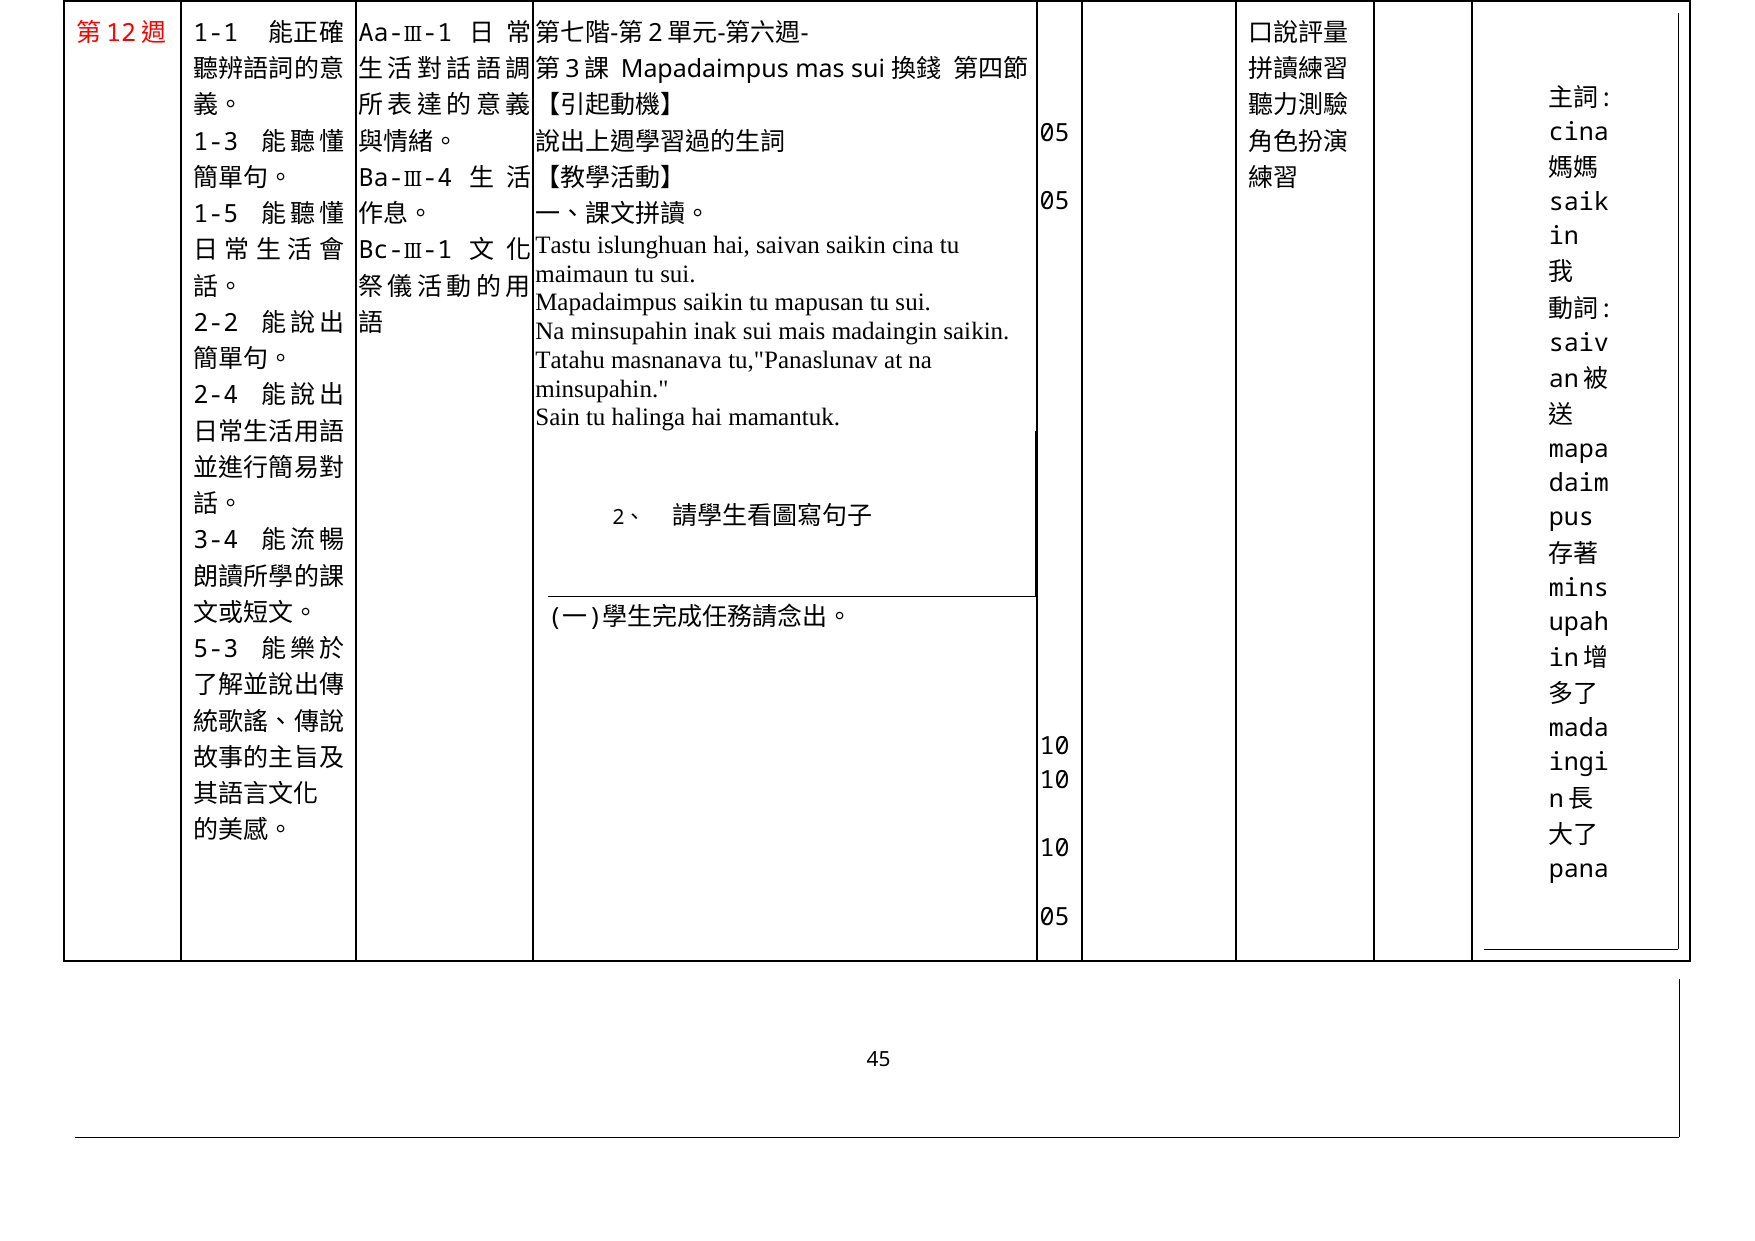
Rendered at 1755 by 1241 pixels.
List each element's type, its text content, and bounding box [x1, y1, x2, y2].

table_cell [1083, 2, 1235, 959]
table_cell 1-1 能正確聽辨語詞的意義。 1-3 能聽懂簡單句。 1-5 能聽懂日常生活會話。 2-2 能說出簡單句。 2-4 能說出日常生活用語並進行簡易對話。 3-4 能流暢朗讀所學的課文或短文。 5-3 能樂於了解並說出傳統歌謠、傳說故事的主旨及其語言文化 的美感。 [182, 2, 355, 959]
table_cell [1375, 2, 1471, 959]
table_cell Aa-Ⅲ-1日常生活對話語調所表達的意義與情緒。 Ba-Ⅲ-4生活作息。 Bc-Ⅲ-1文化祭儀活動的用語 [357, 2, 532, 959]
table_cell 05 05 10 10 10 05 [1038, 2, 1081, 959]
table_cell 第七階-第2單元-第六週- 第3課 Mapadaimpus mas sui 換錢 第四節 【引起動機】 說出上週學習過的生詞 【教學活動】 一、課文拼讀。 Tastu islunghuan hai, saivan saikin cina tu maimaun tu sui. Mapadaimpus saikin tu mapusan tu sui. Na minsupahin inak sui mais madaingin saikin. Tatahu masnanava tu,"Panaslunav at na minsupahin." Sain tu halinga hai mamantuk. 請學生看圖寫句子 (一)學生完成任務請念出。 三、隨機閃示卡 (一)老師隨機閃示漢字句型卡，請學生念出族語，最先搶答得給予獎勵。 (二)亦可以在wordwall閃式卡遊戲活動。 範例:圖中漢字，請學生念出族語。 【綜合活動】 複習課文 二、請學生將看圖寫句子念出。 [534, 2, 1036, 959]
table_cell 主詞: cina媽媽 saikin 我 動詞: saivan被送 mapadaimpus存著 minsupahin增多了 madaingin長大了 pana [1473, 2, 1689, 959]
table_cell 口說評量 拼讀練習 聽力測驗 角色扮演練習 [1237, 2, 1373, 959]
table_cell 第12週 [65, 2, 180, 959]
